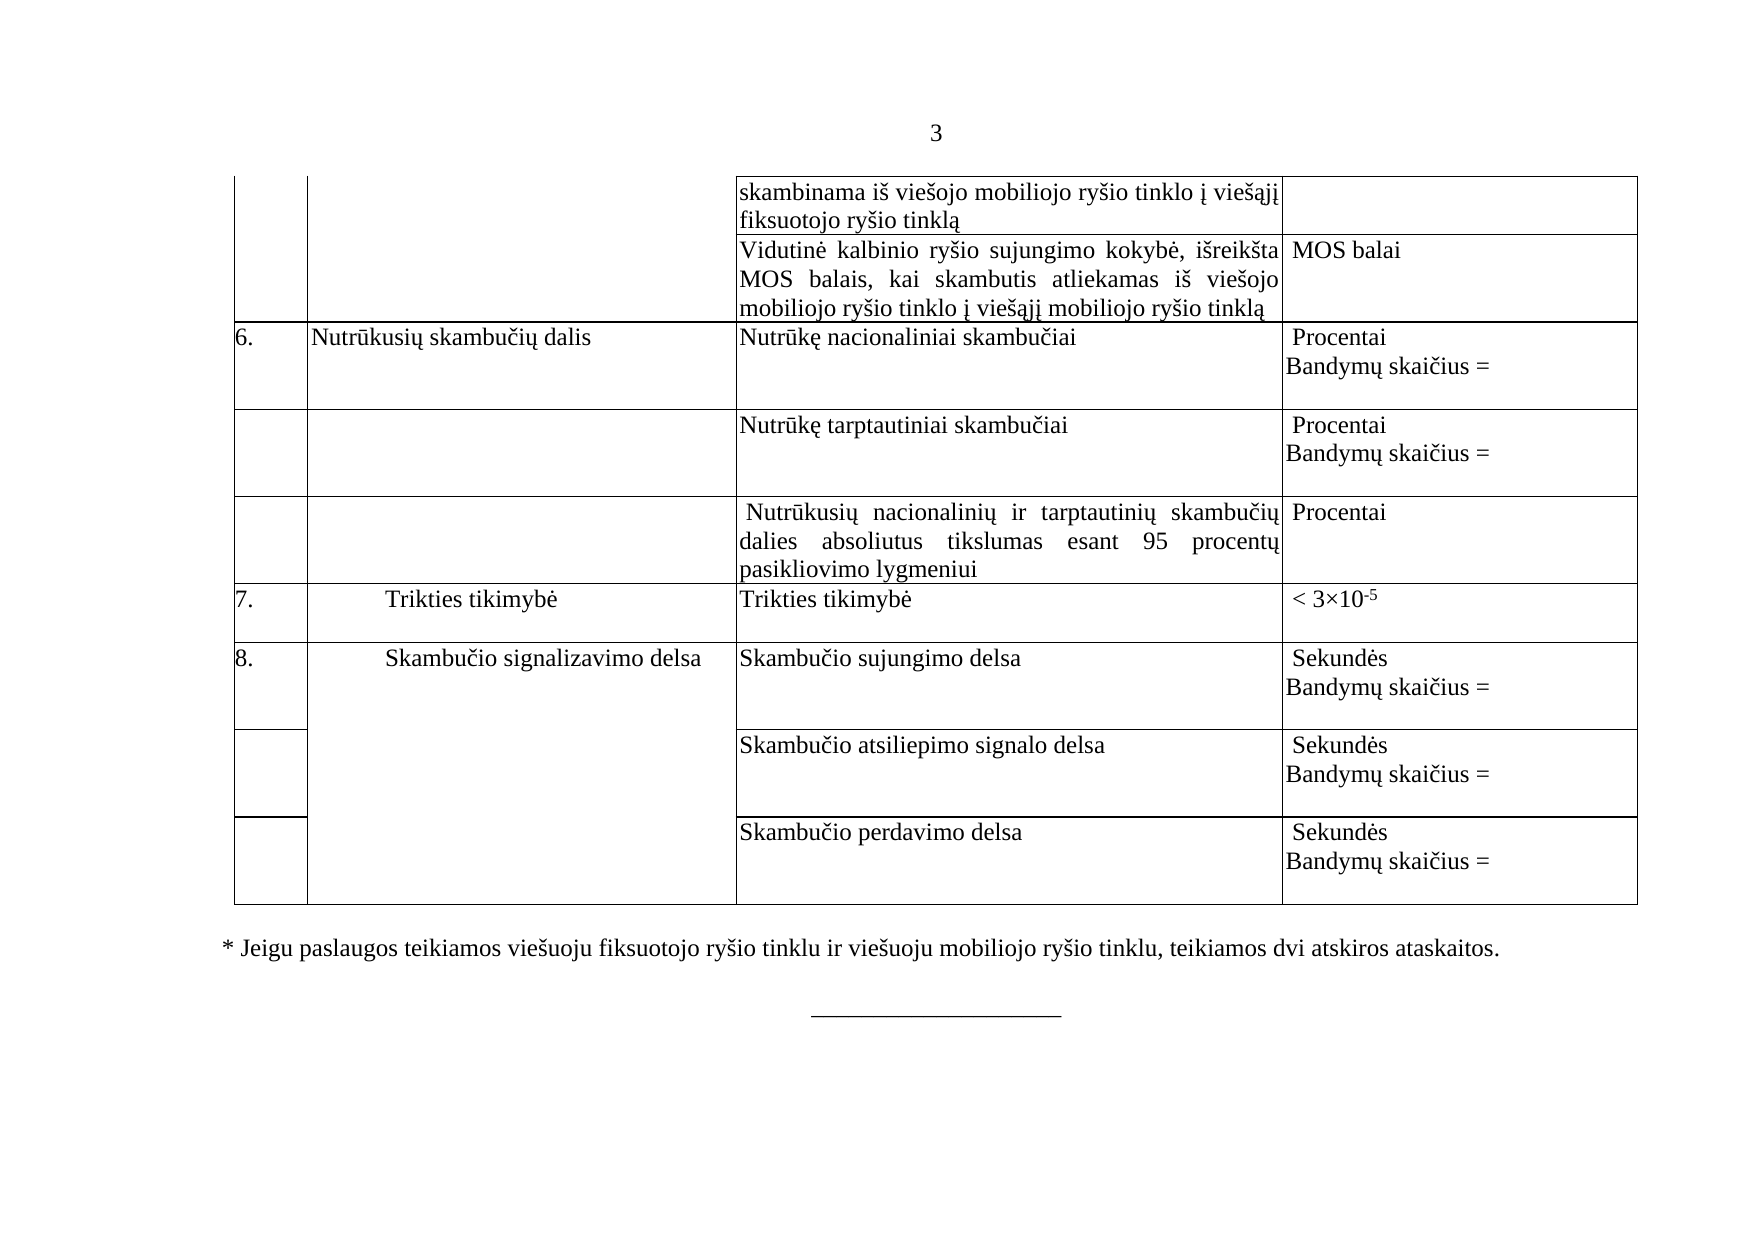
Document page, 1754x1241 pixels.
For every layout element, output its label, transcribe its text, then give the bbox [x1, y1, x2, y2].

table_cell [308, 816, 736, 904]
table_cell [308, 729, 736, 816]
table_cell Skambučio perdavimo delsa [737, 818, 1282, 904]
table_cell 7. [235, 584, 307, 642]
table_cell Procentai Bandymų skaičius = [1283, 323, 1637, 409]
table_cell [235, 410, 307, 496]
table_cell [308, 176, 736, 234]
table_cell [235, 730, 307, 816]
table_cell 6. [235, 323, 307, 409]
table_cell MOS balai [1283, 235, 1637, 321]
table_cell Nutrūkę tarptautiniai skambučiai [737, 410, 1282, 496]
table_cell Nutrūkę nacionaliniai skambučiai [737, 323, 1282, 409]
table_cell Nutrūkusių nacionalinių ir tarptautinių skambučių dalies absoliutus tikslumas esant 95 procentų pasikliovimo lygmeniui [737, 497, 1282, 583]
table_cell Procentai Bandymų skaičius = [1283, 410, 1637, 496]
table_cell Skambučio sujungimo delsa [737, 643, 1282, 729]
table_cell < 3×10-5 [1283, 584, 1637, 642]
table_cell Sekundės Bandymų skaičius = [1283, 818, 1637, 904]
table_cell Skambučio atsiliepimo signalo delsa [737, 730, 1282, 816]
table_cell Vidutinė kalbinio ryšio sujungimo kokybė, išreikšta MOS balais, kai skambutis atliekamas iš viešojo mobiliojo ryšio tinklo į viešąjį mobiliojo ryšio tinklą [737, 235, 1282, 321]
table_cell [235, 234, 307, 321]
table_cell Sekundės Bandymų skaičius = [1283, 643, 1637, 729]
table_cell [308, 234, 736, 321]
table_cell Trikties tikimybė [308, 584, 736, 642]
table_cell skambinama iš viešojo mobiliojo ryšio tinklo į viešąjį fiksuotojo ryšio tinklą [737, 177, 1282, 234]
table_cell [1283, 177, 1637, 234]
table_cell [235, 818, 307, 904]
table_cell Procentai [1283, 497, 1637, 583]
table_cell [235, 176, 307, 234]
table_cell 8. [235, 643, 307, 729]
table_cell Skambučio signalizavimo delsa [308, 643, 736, 729]
table_cell [308, 497, 736, 583]
table_cell Sekundės Bandymų skaičius = [1283, 730, 1637, 816]
table_cell Trikties tikimybė [737, 584, 1282, 642]
table_cell Nutrūkusių skambučių dalis [308, 323, 736, 409]
table_cell [308, 410, 736, 496]
table_cell [235, 497, 307, 583]
text ____________________ [177, 991, 1695, 1020]
text * Jeigu paslaugos teikiamos viešuoju fiksuotojo ryšio tinklu ir viešuoju mobiliojo ryšio tinklu, teikiamos dvi atskiros ataskaitos. [177, 933, 1695, 962]
